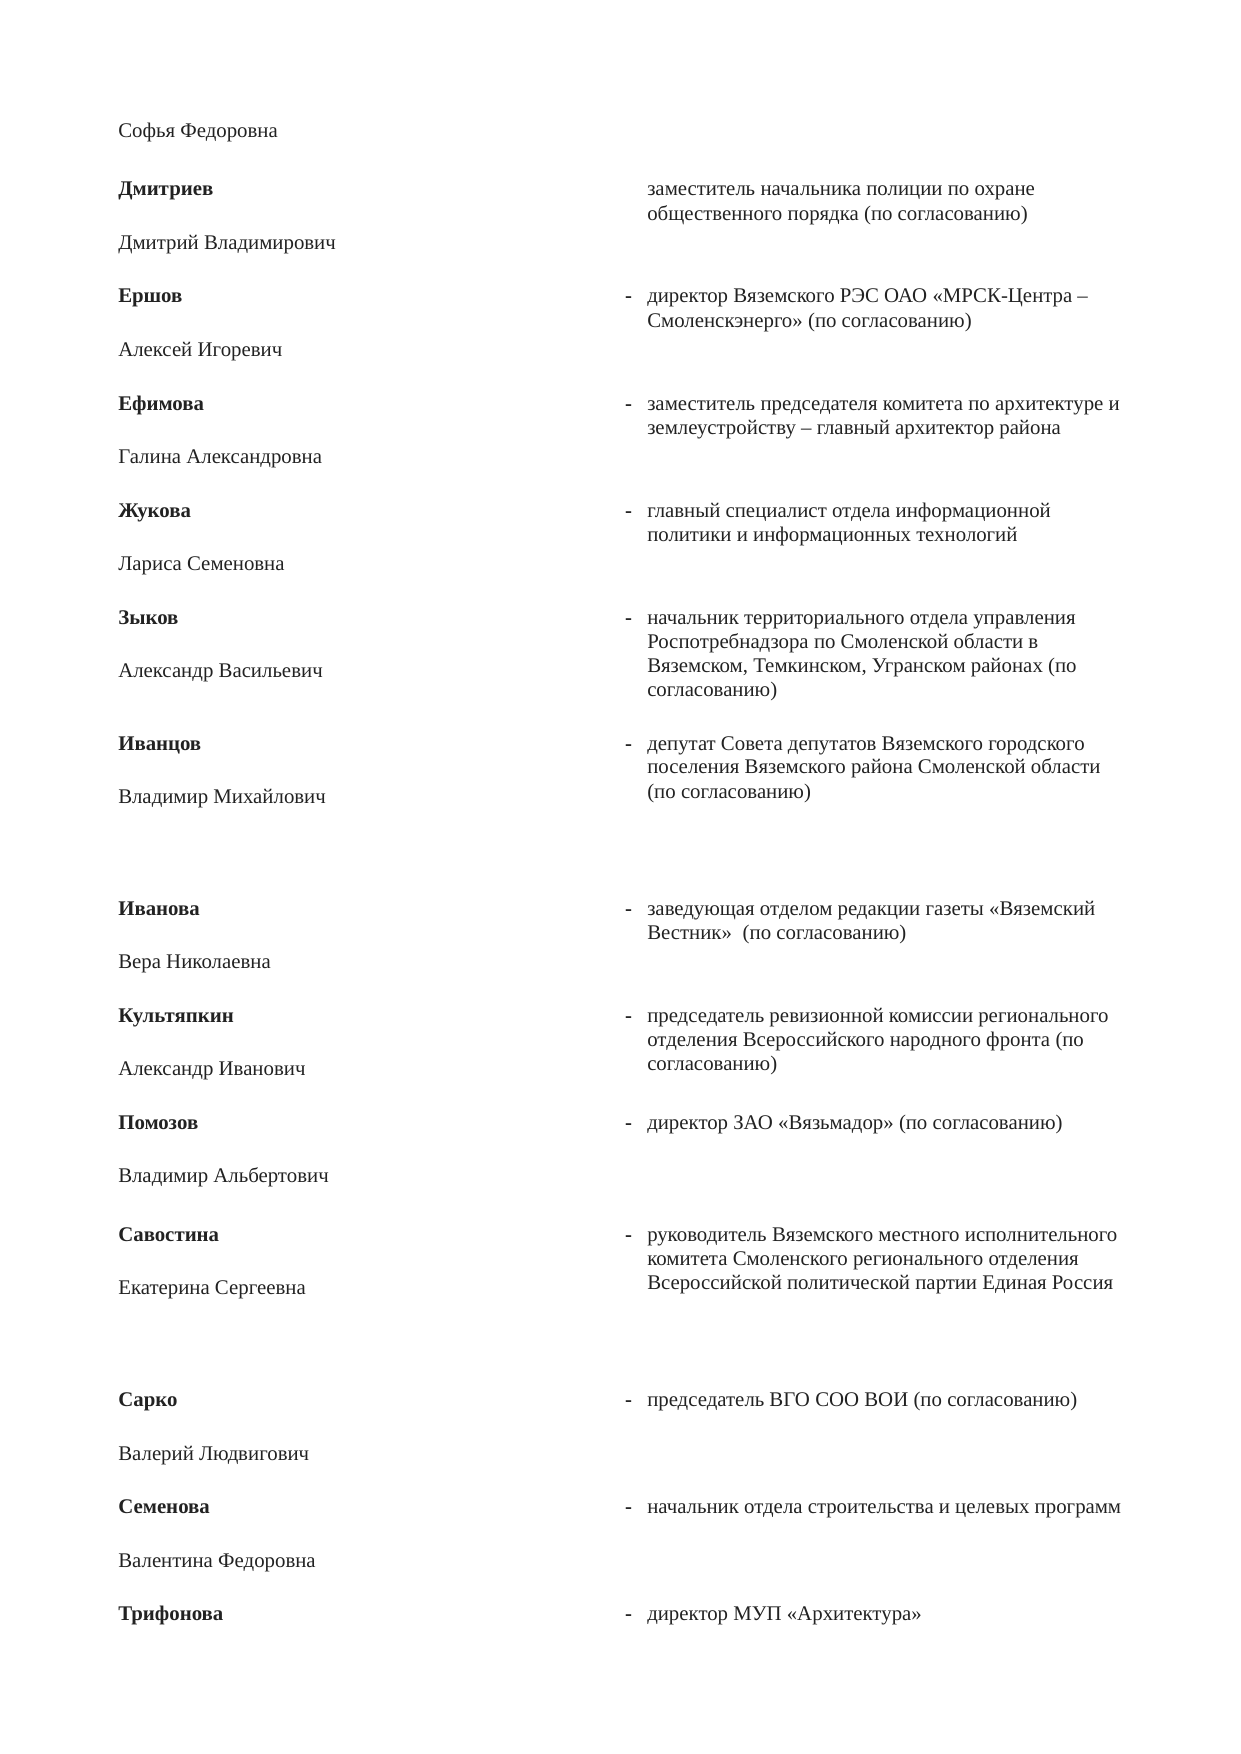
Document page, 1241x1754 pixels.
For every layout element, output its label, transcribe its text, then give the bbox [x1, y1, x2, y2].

table_cell [647, 118, 1122, 176]
table_cell начальник территориального отдела управления Роспотребнадзора по Смоленской области в Вяземском, Темкинском, Угранском районах (по согласованию) [647, 605, 1122, 730]
table_cell - [610, 1387, 647, 1494]
table_cell Ефимова Галина Александровна [118, 391, 609, 498]
table_cell Зыков Александр Васильевич [118, 605, 609, 730]
table_cell Семенова Валентина Федоровна [118, 1494, 609, 1601]
table_cell Дмитриев Дмитрий Владимирович [118, 176, 609, 283]
table_cell - [610, 284, 647, 391]
table_cell Помозов Владимир Альбертович [118, 1110, 609, 1222]
table_cell [610, 176, 647, 283]
table_cell главный специалист отдела информационной политики и информационных технологий [647, 498, 1122, 605]
table_cell депутат Совета депутатов Вяземского городского поселения Вяземского района Смоленской области (по согласованию) [647, 730, 1122, 896]
table_cell директор ЗАО «Вязьмадор» (по согласованию) [647, 1110, 1122, 1222]
table_cell - [610, 1494, 647, 1601]
table_cell - [610, 1110, 647, 1222]
table_cell Ершов Алексей Игоревич [118, 284, 609, 391]
table_cell - [610, 605, 647, 730]
table_cell начальник отдела строительства и целевых программ [647, 1494, 1122, 1601]
table_cell - [610, 1003, 647, 1110]
table_cell - [610, 896, 647, 1003]
table_cell Культяпкин Александр Иванович [118, 1003, 609, 1110]
table_cell - [610, 1222, 647, 1387]
table_cell Иванцов Владимир Михайлович [118, 730, 609, 896]
table_cell директор Вяземского РЭС ОАО «МРСК-Центра – Смоленскэнерго» (по согласованию) [647, 284, 1122, 391]
table_cell председатель ревизионной комиссии регионального отделения Всероссийского народного фронта (по согласованию) [647, 1003, 1122, 1110]
table_cell - [610, 730, 647, 896]
table_cell руководитель Вяземского местного исполнительного комитета Смоленского регионального отделения Всероссийской политической партии Единая Россия [647, 1222, 1122, 1387]
table_cell директор МУП «Архитектура» [647, 1601, 1122, 1625]
table_cell заместитель начальника полиции по охране общественного порядка (по согласованию) [647, 176, 1122, 283]
table_cell заместитель председателя комитета по архитектуре и землеустройству – главный архитектор района [647, 391, 1122, 498]
table_cell Иванова Вера Николаевна [118, 896, 609, 1003]
table_cell председатель ВГО СОО ВОИ (по согласованию) [647, 1387, 1122, 1494]
table_cell - [610, 391, 647, 498]
table_cell - [610, 498, 647, 605]
table_cell Трифонова [118, 1601, 609, 1625]
table_cell Савостина Екатерина Сергеевна [118, 1222, 609, 1387]
table_cell заведующая отделом редакции газеты «Вяземский Вестник» (по согласованию) [647, 896, 1122, 1003]
table_cell Жукова Лариса Семеновна [118, 498, 609, 605]
table_cell Сарко Валерий Людвигович [118, 1387, 609, 1494]
table_cell Софья Федоровна [118, 118, 609, 176]
table_cell - [610, 1601, 647, 1625]
table_cell - [610, 118, 647, 176]
